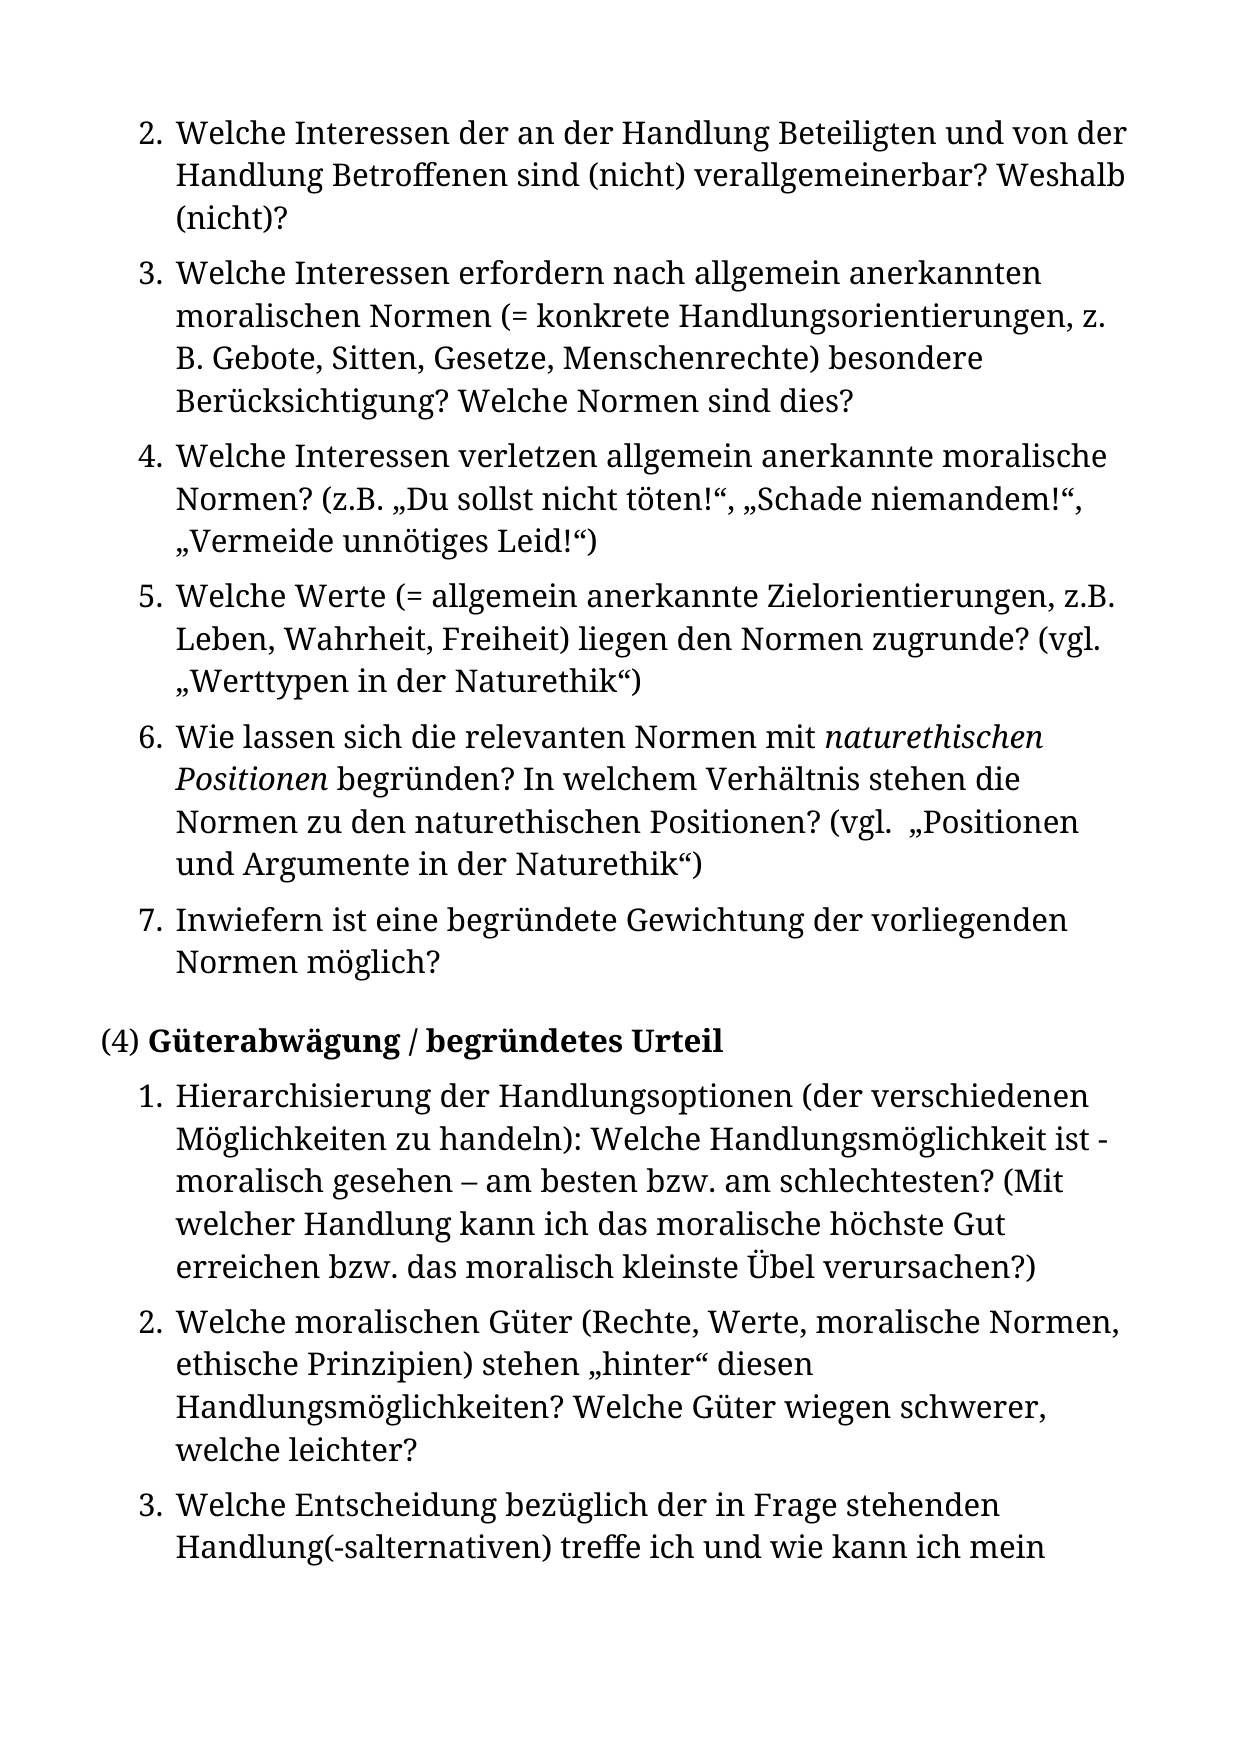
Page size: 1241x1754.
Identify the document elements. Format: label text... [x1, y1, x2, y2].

list Wie lassen sich die relevanten Normen mit naturethischen Positionen begründen? In welchem Verhältnis stehen die Normen zu den naturethischen Positionen? (vgl. „Positionen und Argumente in der Naturethik“) [138, 714, 1134, 885]
list Welche Entscheidung bezüglich der in Frage stehenden Handlung(-salternativen) treffe ich und wie kann ich mein [138, 1483, 1134, 1568]
list Welche Werte (= allgemein anerkannte Zielorientierungen, z.B. Leben, Wahrheit, Freiheit) liegen den Normen zugrunde? (vgl. „Werttypen in der Naturethik“) [138, 574, 1134, 702]
list Welche moralischen Güter (Rechte, Werte, moralische Normen, ethische Prinzipien) stehen „hinter“ diesen Handlungsmöglichkeiten? Welche Güter wiegen schwerer, welche leichter? [138, 1300, 1134, 1470]
list Hierarchisierung der Handlungsoptionen (der verschiedenen Möglichkeiten zu handeln): Welche Handlungsmöglichkeit ist - moralisch gesehen – am besten bzw. am schlechtesten? (Mit welcher Handlung kann ich das moralische höchste Gut erreichen bzw. das moralisch kleinste Übel verursachen?) [138, 1074, 1134, 1287]
list Welche Interessen der an der Handlung Beteiligten und von der Handlung Betroffenen sind (nicht) verallgemeinerbar? Weshalb (nicht)? [138, 111, 1134, 238]
list Welche Interessen erfordern nach allgemein anerkannten moralischen Normen (= konkrete Handlungsorientierungen, z. B. Gebote, Sitten, Gesetze, Menschenrechte) besondere Berücksichtigung? Welche Normen sind dies? [138, 251, 1134, 421]
list Welche Interessen verletzen allgemein anerkannte moralische Normen? (z.B. „Du sollst nicht töten!“, „Schade niemandem!“, „Vermeide unnötiges Leid!“) [138, 434, 1134, 562]
list Inwiefern ist eine begründete Gewichtung der vorliegenden Normen möglich? [138, 897, 1134, 983]
text (4) Güterabwägung / begründetes Urteil [100, 1019, 1134, 1062]
